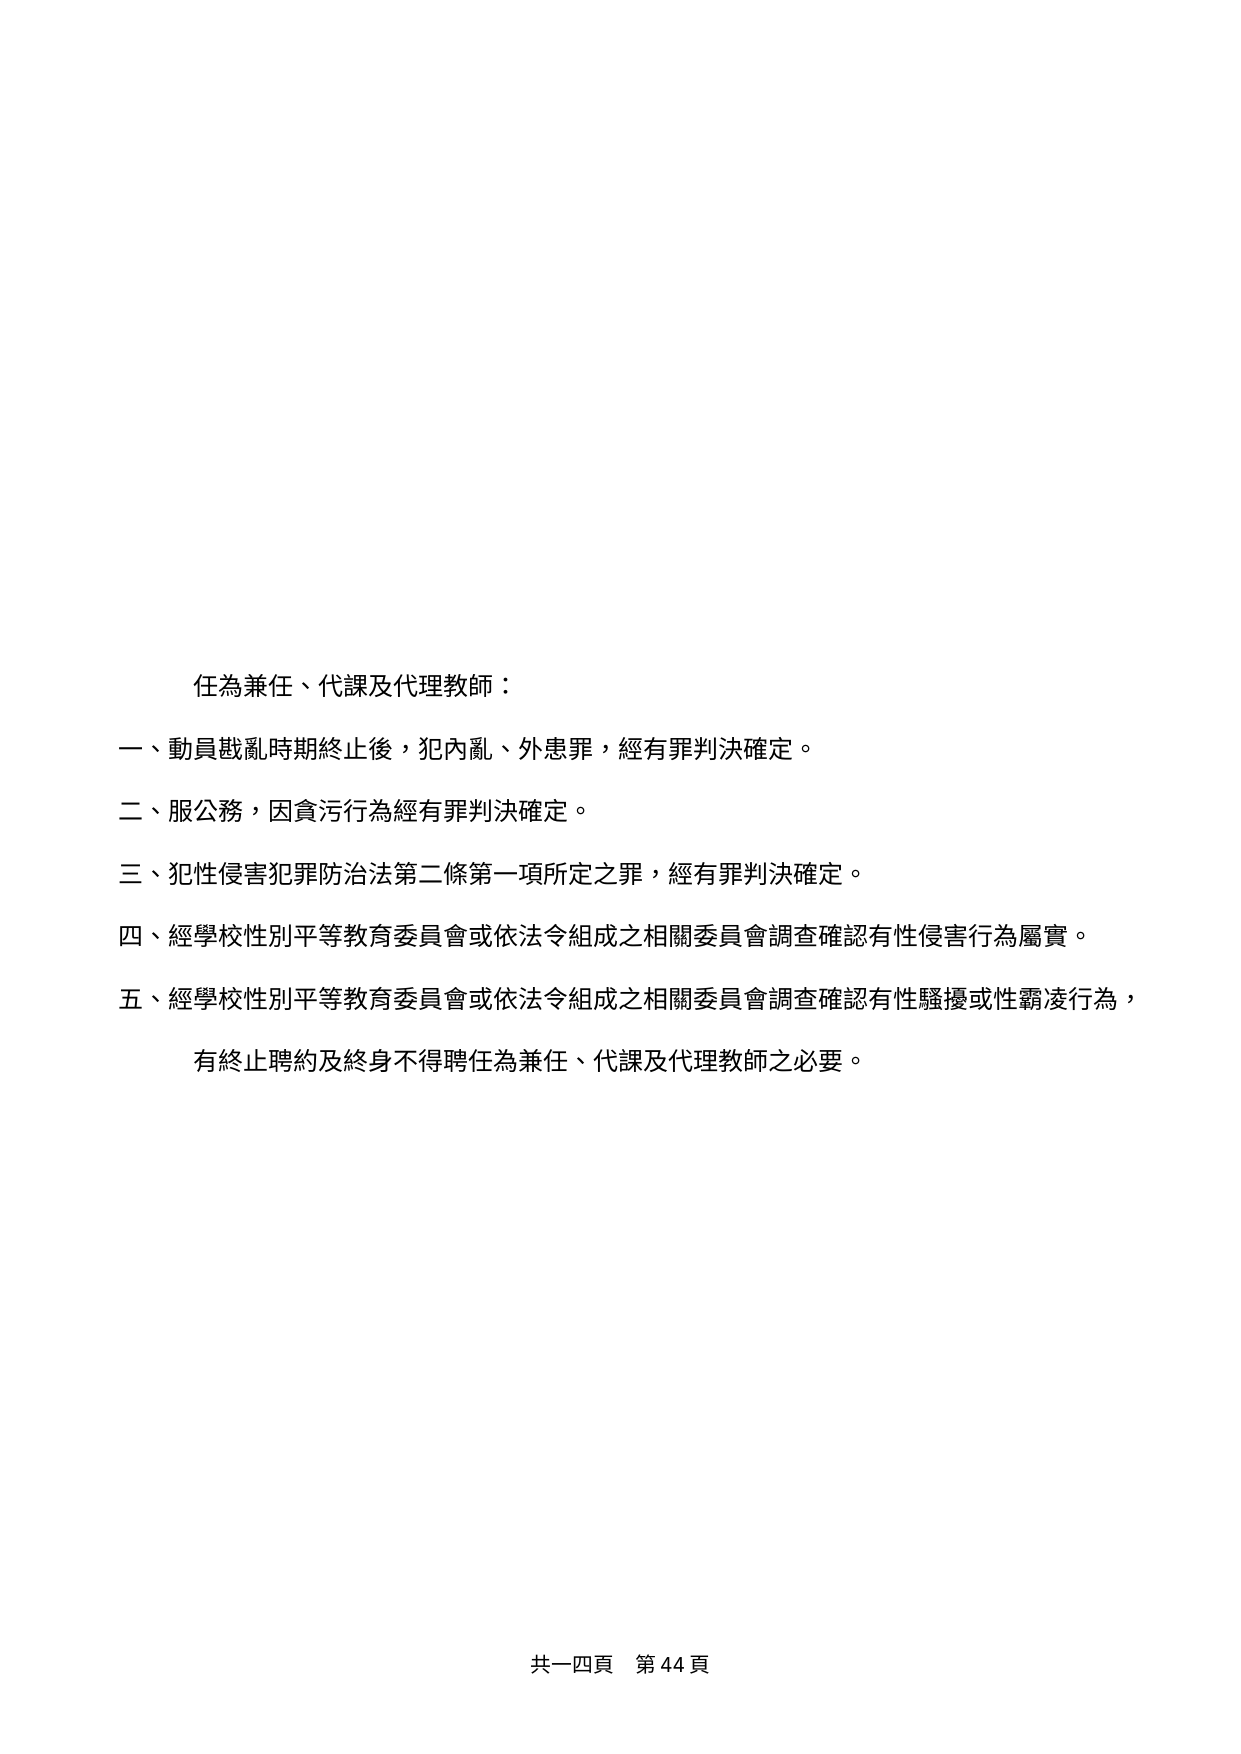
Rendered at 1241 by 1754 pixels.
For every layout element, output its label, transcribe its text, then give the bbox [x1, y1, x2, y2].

text 一、動員戡亂時期終止後，犯內亂、外患罪，經有罪判決確定。 [118, 706, 1122, 768]
text 三、犯性侵害犯罪防治法第二條第一項所定之罪，經有罪判決確定。 [118, 831, 1122, 893]
text 任為兼任、代課及代理教師： [118, 643, 1122, 706]
text 二、服公務，因貪污行為經有罪判決確定。 [118, 768, 1122, 831]
text 五、經學校性別平等教育委員會或依法令組成之相關委員會調查確認有性騷擾或性霸凌行為，有終止聘約及終身不得聘任為兼任、代課及代理教師之必要。 [118, 956, 1122, 1081]
text 四、經學校性別平等教育委員會或依法令組成之相關委員會調查確認有性侵害行為屬實。 [118, 893, 1122, 956]
